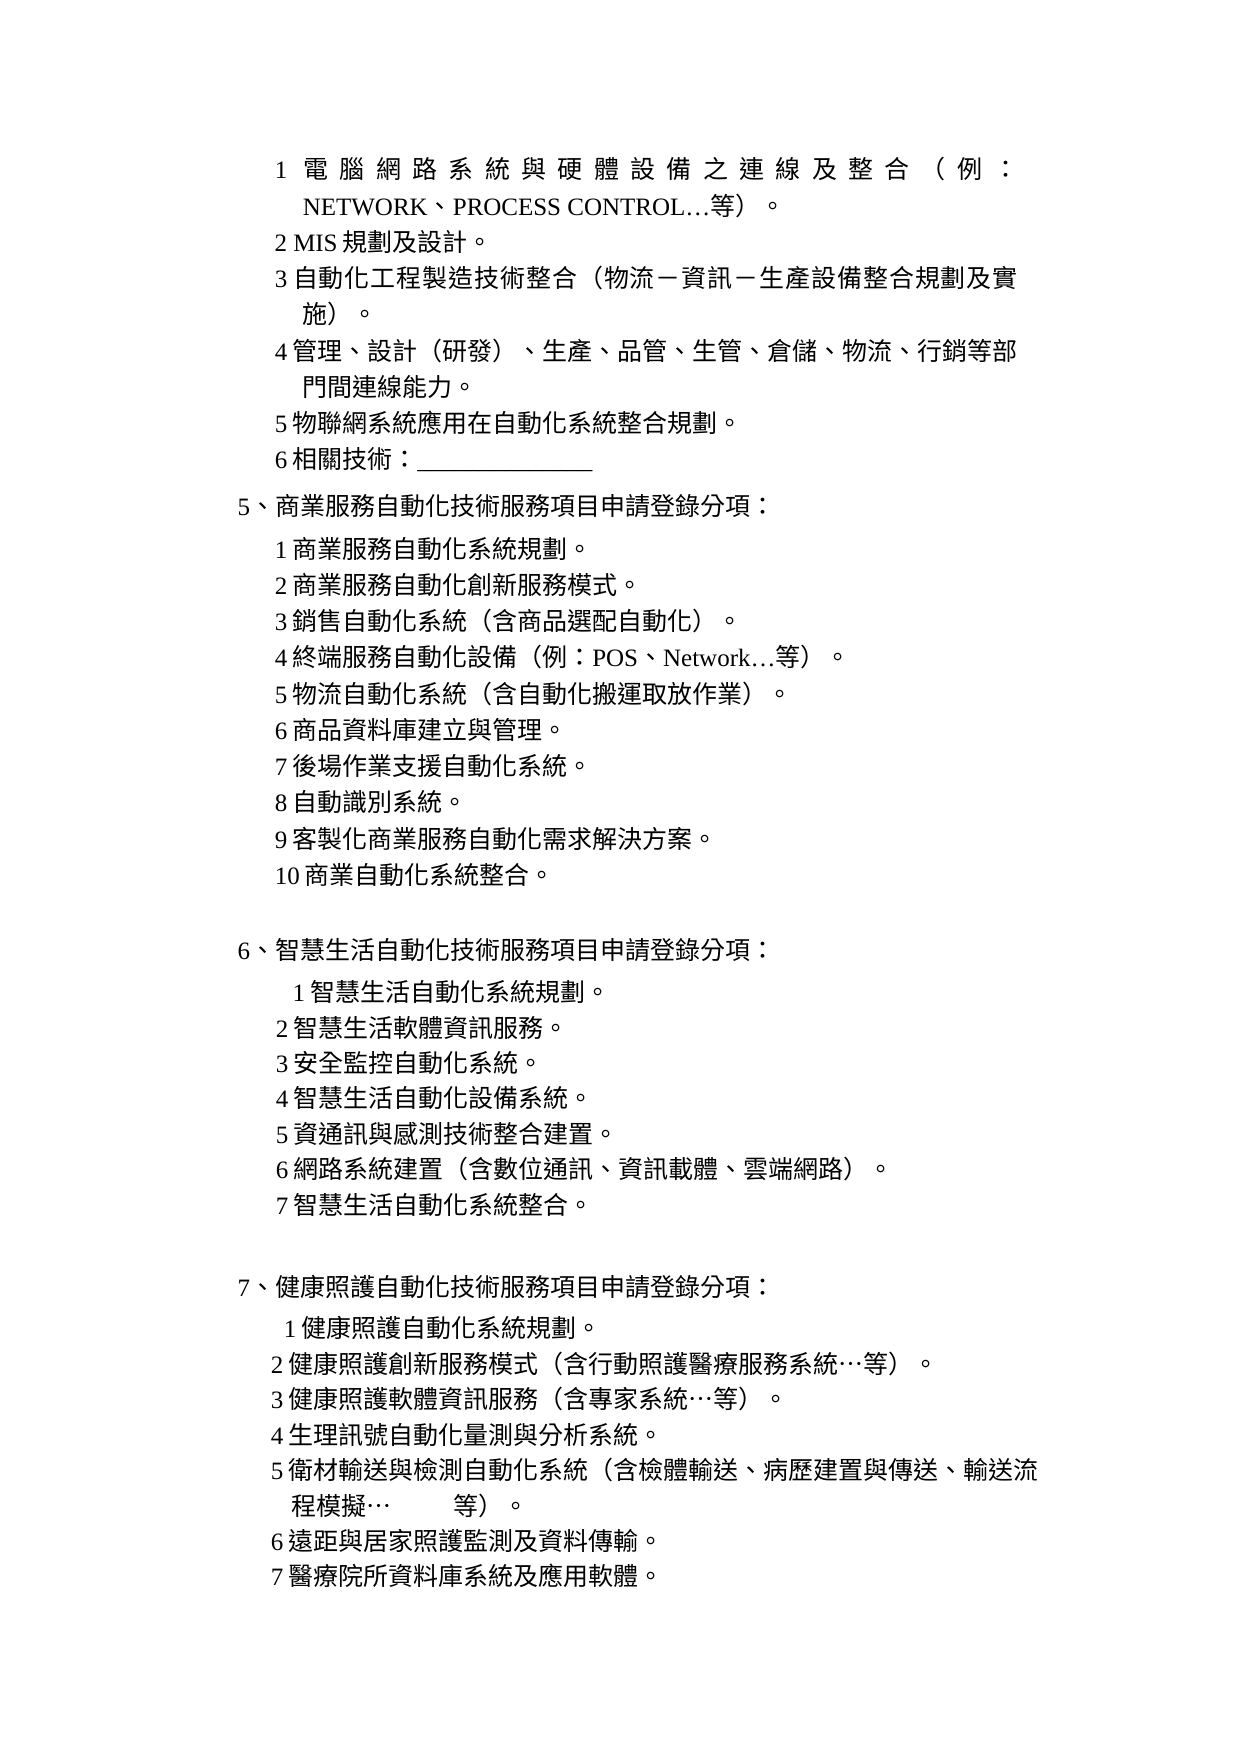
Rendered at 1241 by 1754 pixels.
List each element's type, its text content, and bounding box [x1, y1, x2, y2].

text 4管理、設計（研發）、生產、品管、生管、倉儲、物流、行銷等部門間連線能力。 [274, 331, 1019, 404]
text 6相關技術：______________ [274, 440, 1019, 476]
text 2智慧生活軟體資訊服務。 [232, 1009, 1053, 1044]
text 2商業服務自動化創新服務模式。 [274, 565, 1019, 602]
text 1智慧生活自動化系統規劃。 [187, 973, 1053, 1009]
text 3自動化工程製造技術整合（物流－資訊－生產設備整合規劃及實施）。 [274, 259, 1019, 331]
text 3健康照護軟體資訊服務（含專家系統…等）。 [187, 1380, 1053, 1416]
text 1商業服務自動化系統規劃。 [274, 529, 1019, 565]
text 1電腦網路系統與硬體設備之連線及整合（例：NETWORK、PROCESS CONTROL…等）。 [274, 150, 1019, 222]
text 10商業自動化系統整合。 [274, 855, 1019, 892]
text 7後場作業支援自動化系統。 [274, 747, 1019, 783]
text 7醫療院所資料庫系統及應用軟體。 [187, 1557, 1053, 1593]
text 4終端服務自動化設備（例：POS、Network…等）。 [274, 638, 1019, 674]
text 4生理訊號自動化量測與分析系統。 [187, 1416, 1053, 1451]
text 6商品資料庫建立與管理。 [274, 710, 1019, 747]
text 7智慧生活自動化系統整合。 [232, 1186, 1053, 1221]
text 2 MIS規劃及設計。 [274, 222, 1019, 259]
text 6、智慧生活自動化技術服務項目申請登錄分項： [187, 931, 1053, 967]
text 7、健康照護自動化技術服務項目申請登錄分項： [187, 1267, 1053, 1303]
text 5衛材輸送與檢測自動化系統（含檢體輸送、病歷建置與傳送、輸送流程模擬… 等）。 [227, 1451, 1053, 1522]
text 2健康照護創新服務模式（含行動照護醫療服務系統…等）。 [187, 1345, 1053, 1380]
text 3安全監控自動化系統。 [232, 1044, 1053, 1079]
text 6網路系統建置（含數位通訊、資訊載體、雲端網路）。 [232, 1150, 1053, 1186]
text 5物流自動化系統（含自動化搬運取放作業）。 [274, 674, 1019, 710]
text 1健康照護自動化系統規劃。 [187, 1309, 1053, 1345]
text 6遠距與居家照護監測及資料傳輸。 [187, 1522, 1053, 1557]
text 5物聯網系統應用在自動化系統整合規劃。 [274, 404, 1019, 440]
text 9客製化商業服務自動化需求解決方案。 [274, 819, 1019, 855]
text 4智慧生活自動化設備系統。 [232, 1079, 1053, 1115]
text 8自動識別系統。 [274, 783, 1019, 819]
text 5資通訊與感測技術整合建置。 [232, 1115, 1053, 1150]
text 3銷售自動化系統（含商品選配自動化）。 [274, 602, 1019, 638]
text 5、商業服務自動化技術服務項目申請登錄分項： [187, 487, 1053, 523]
